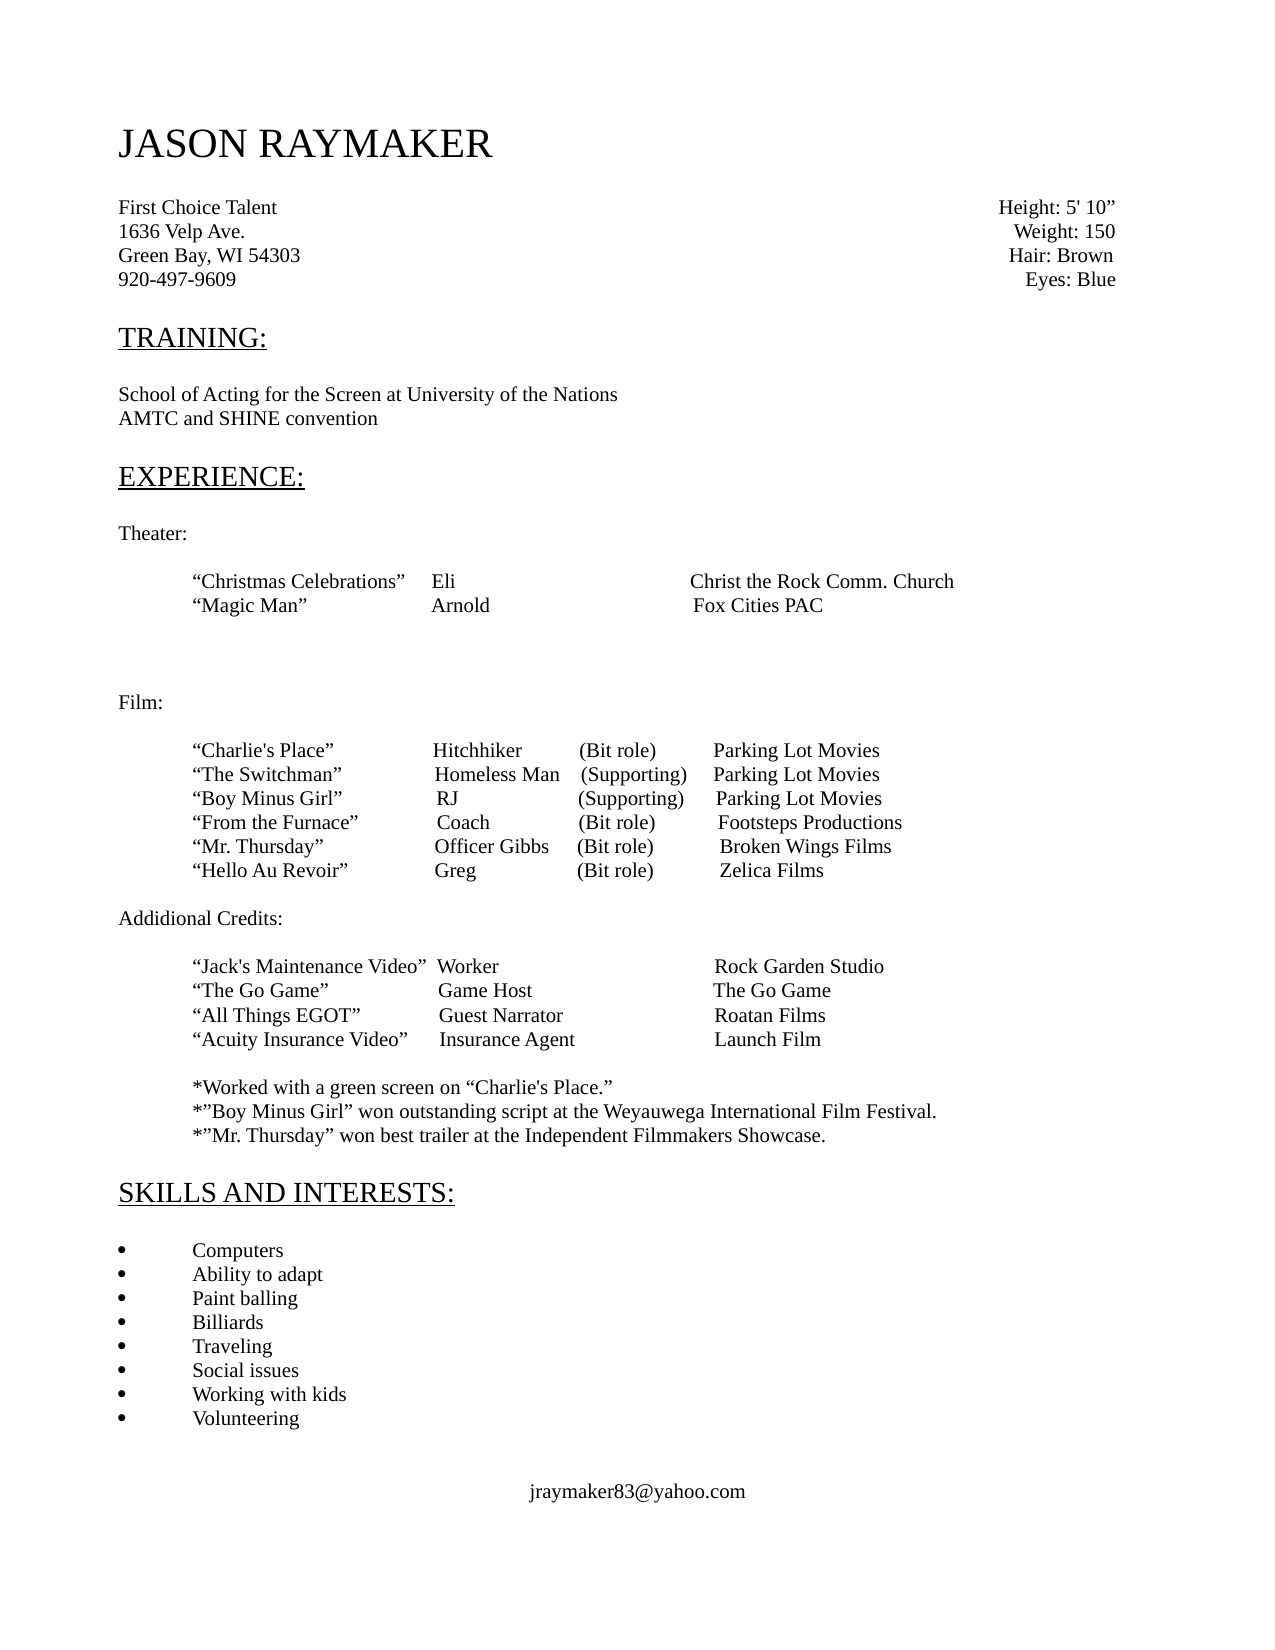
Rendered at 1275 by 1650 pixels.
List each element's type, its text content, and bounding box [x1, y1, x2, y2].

text Film: [118, 690, 1157, 714]
text SKILLS AND INTERESTS: [118, 1176, 1157, 1209]
text “Mr. Thursday” Officer Gibbs (Bit role) Broken Wings Films [118, 834, 1157, 858]
text “Boy Minus Girl” RJ (Supporting) Parking Lot Movies [118, 786, 1157, 810]
text “All Things EGOT” Guest Narrator Roatan Films [118, 1002, 1157, 1027]
text *Worked with a green screen on “Charlie's Place.” [118, 1075, 1157, 1099]
text “Christmas Celebrations” Eli Christ the Rock Comm. Church [118, 569, 960, 593]
text “Charlie's Place” Hitchhiker (Bit role) Parking Lot Movies [118, 738, 1157, 762]
text Theater: [118, 521, 1157, 545]
text *”Mr. Thursday” won best trailer at the Independent Filmmakers Showcase. [118, 1123, 1157, 1147]
text “Jack's Maintenance Video” Worker Rock Garden Studio [118, 954, 1157, 978]
text “The Go Game” Game Host The Go Game [118, 978, 1157, 1002]
text “Acuity Insurance Video” Insurance Agent Launch Film [118, 1027, 1157, 1051]
text Addidional Credits: [118, 906, 1157, 930]
text Green Bay, WI 54303 Hair: Brown [118, 243, 1157, 267]
text 1636 Velp Ave. Weight: 150 [118, 219, 1157, 243]
list Volunteering [118, 1406, 1157, 1430]
text First Choice Talent Height: 5' 10” [118, 195, 1157, 219]
text “The Switchman” Homeless Man (Supporting) Parking Lot Movies [118, 762, 1157, 786]
text School of Acting for the Screen at University of the Nations [118, 382, 1157, 406]
text jraymaker83@yahoo.com [118, 1478, 1157, 1503]
list Social issues [118, 1358, 1157, 1382]
text *”Boy Minus Girl” won outstanding script at the Weyauwega International Film Festival. [118, 1099, 1157, 1123]
text TRAINING: [118, 320, 1157, 353]
list Working with kids [118, 1382, 1157, 1406]
list Computers [118, 1238, 1157, 1262]
text 920-497-9609 Eyes: Blue [118, 267, 1157, 291]
text “Magic Man” Arnold Fox Cities PAC [118, 593, 1157, 617]
text JASON RAYMAKER [118, 118, 1157, 166]
text “From the Furnace” Coach (Bit role) Footsteps Productions [118, 810, 1157, 834]
list Billiards [118, 1310, 1157, 1334]
list Ability to adapt [118, 1262, 1157, 1286]
text EXPERIENCE: [118, 459, 1157, 492]
text “Hello Au Revoir” Greg (Bit role) Zelica Films [118, 858, 1157, 882]
text AMTC and SHINE convention [118, 406, 1157, 430]
list Paint balling [118, 1286, 1157, 1310]
list Traveling [118, 1334, 1157, 1358]
